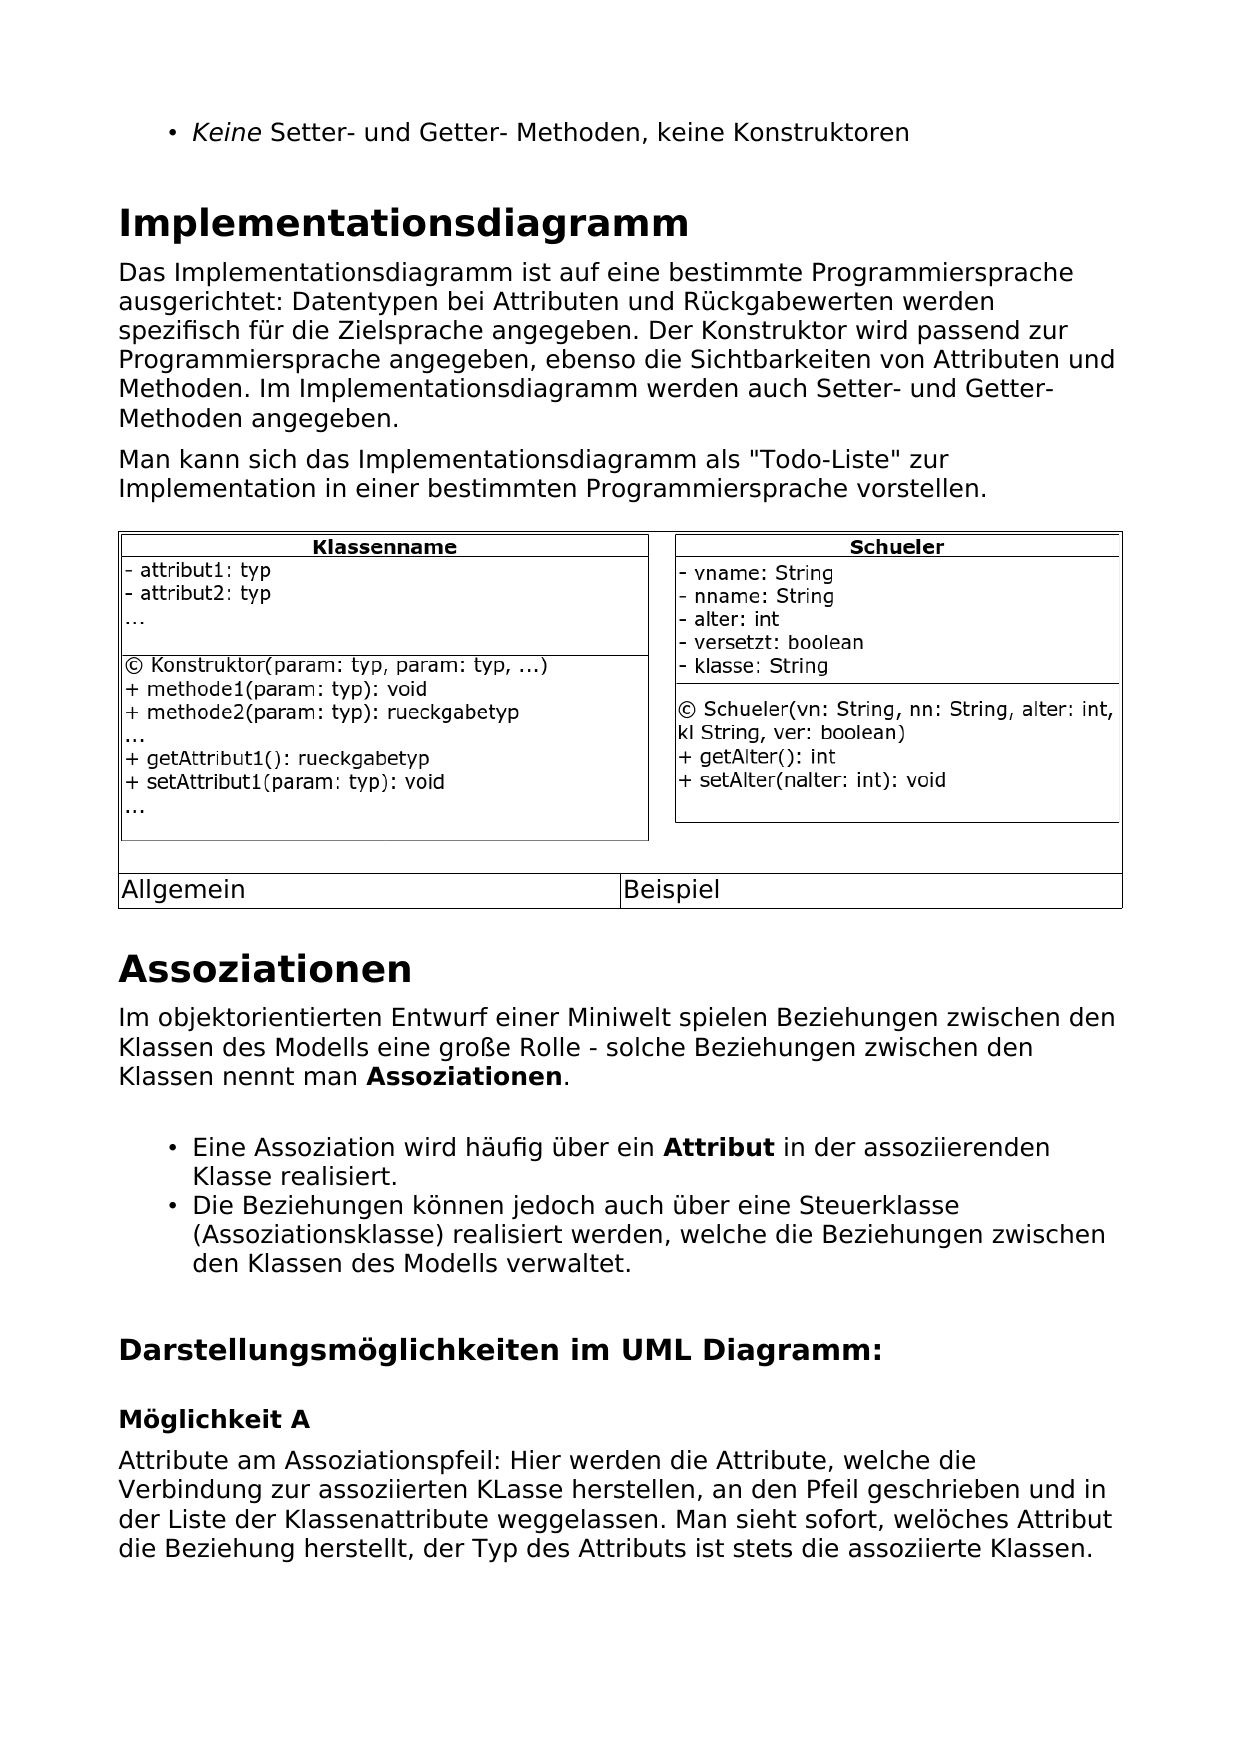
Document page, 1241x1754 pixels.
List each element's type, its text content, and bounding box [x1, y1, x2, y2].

picture [121, 534, 1120, 841]
text Attribute am Assoziationspfeil: Hier werden die Attribute, welche die Verbindung zur assoziierten KLasse herstellen, an den Pfeil geschrieben und in der Liste der Klassenattribute weggelassen. Man sieht sofort, welöches Attribut die Beziehung herstellt, der Typ des Attributs ist stets die assoziierte Klassen. [118, 1446, 1122, 1563]
text Das Implementationsdiagramm ist auf eine bestimmte Programmiersprache ausgerichtet: Datentypen bei Attributen und Rückgabewerten werden spezifisch für die Zielsprache angegeben. Der Konstruktor wird passend zur Programmiersprache angegeben, ebenso die Sichtbarkeiten von Attributen und Methoden. Im Implementationsdiagramm werden auch Setter- und Getter-Methoden angegeben. [118, 258, 1122, 433]
subtitle Möglichkeit A [118, 1405, 1122, 1434]
list Keine Setter- und Getter- Methoden, keine Konstruktoren [177, 118, 1122, 147]
subtitle Implementationsdiagramm [118, 202, 1122, 245]
subtitle Darstellungsmöglichkeiten im UML Diagramm: [118, 1333, 1122, 1367]
list Die Beziehungen können jedoch auch über eine Steuerklasse (Assoziationsklasse) realisiert werden, welche die Beziehungen zwischen den Klassen des Modells verwaltet. [177, 1191, 1122, 1279]
table_cell Allgemein [119, 874, 620, 907]
list Eine Assoziation wird häufig über ein Attribut in der assoziierenden Klasse realisiert. [177, 1133, 1122, 1191]
text Man kann sich das Implementationsdiagramm als "Todo-Liste" zur Implementation in einer bestimmten Programmiersprache vorstellen. [118, 445, 1122, 504]
table_cell Beispiel [621, 874, 1122, 907]
table_header [119, 532, 1122, 872]
subtitle Assoziationen [118, 947, 1122, 991]
text Im objektorientierten Entwurf einer Miniwelt spielen Beziehungen zwischen den Klassen des Modells eine große Rolle - solche Beziehungen zwischen den Klassen nennt man Assoziationen. [118, 1003, 1122, 1091]
